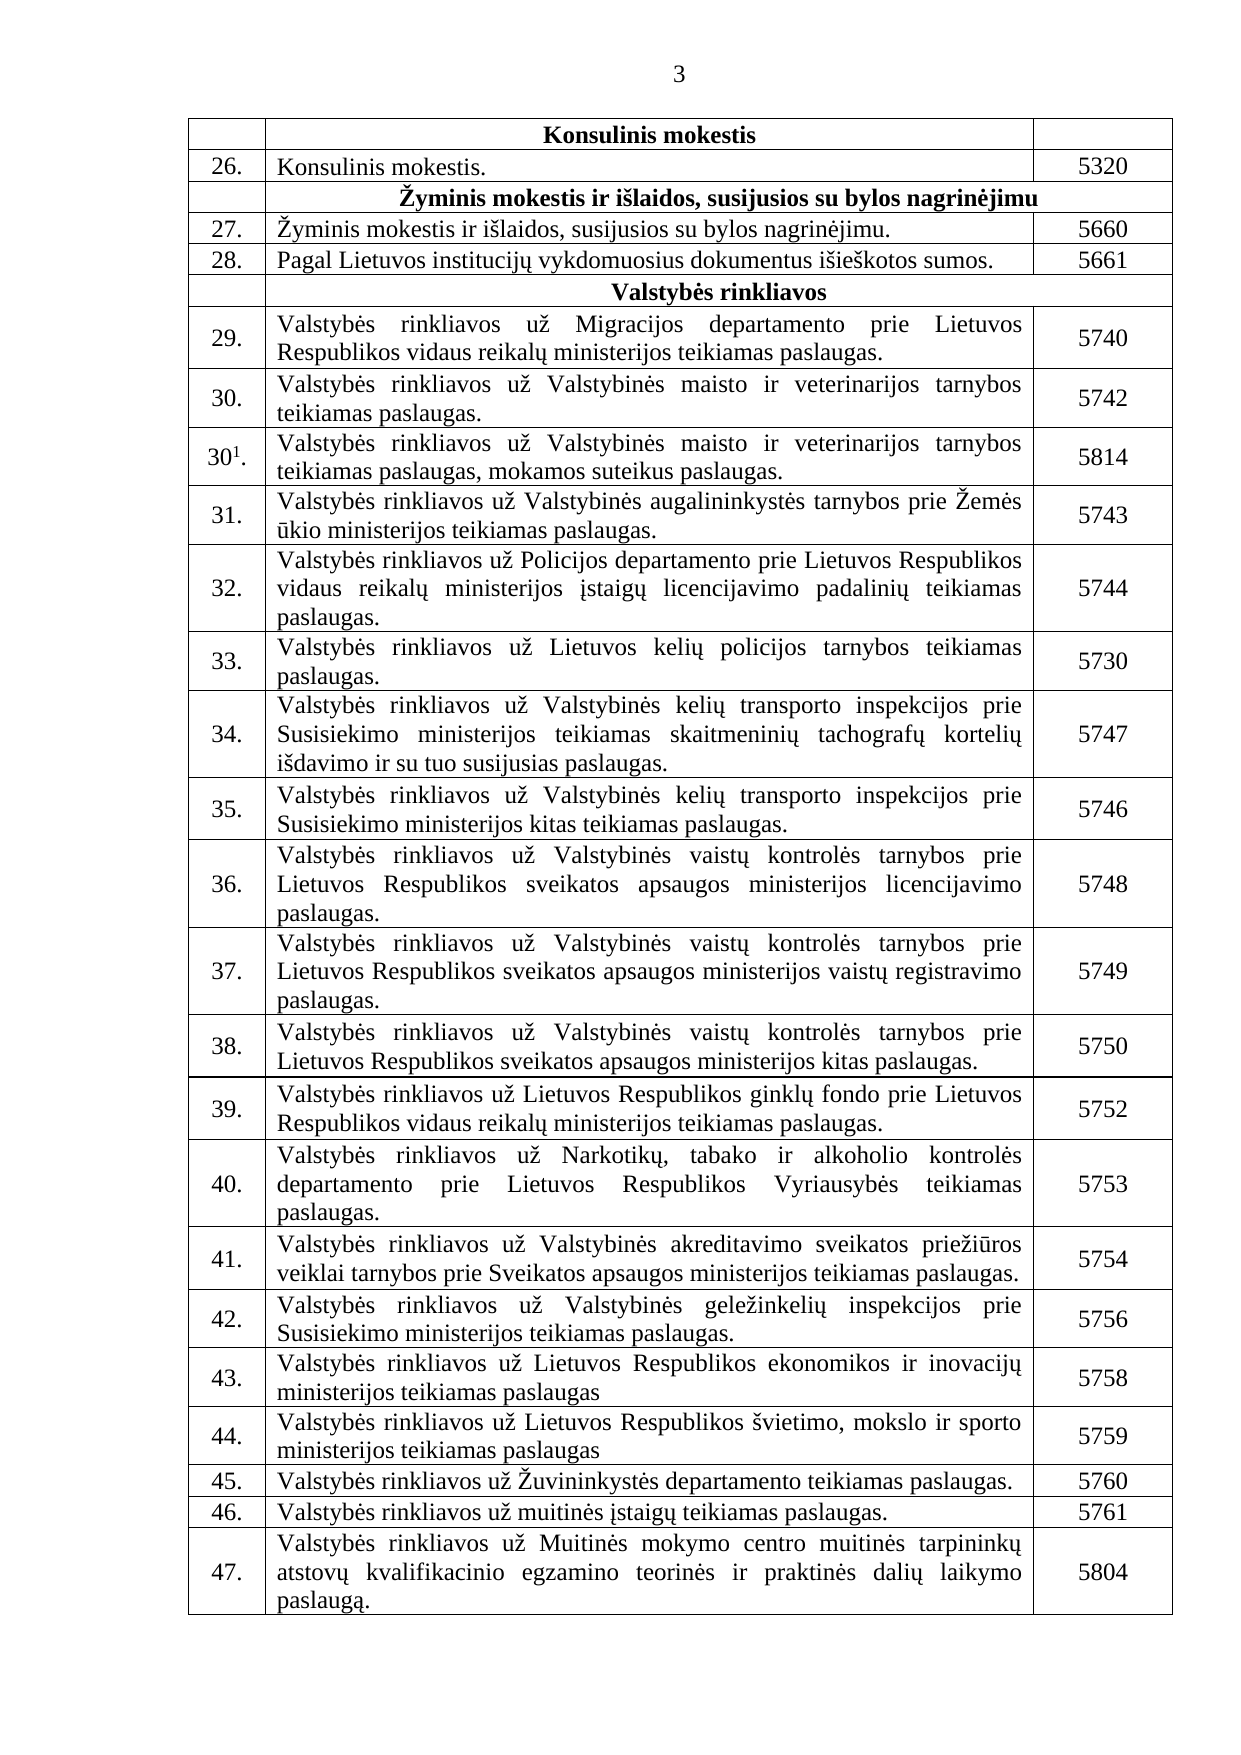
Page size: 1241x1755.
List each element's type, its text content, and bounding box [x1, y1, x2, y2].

table_cell Valstybės rinkliavos už Žuvininkystės departamento teikiamas paslaugas. [266, 1465, 1033, 1496]
table_cell Valstybės rinkliavos už Valstybinės kelių transporto inspekcijos prie Susisiekimo ministerijos kitas teikiamas paslaugas. [266, 778, 1033, 839]
table_cell Valstybės rinkliavos už muitinės įstaigų teikiamas paslaugas. [266, 1497, 1033, 1527]
table_cell 5753 [1034, 1140, 1172, 1226]
table_cell 301. [189, 428, 265, 485]
table_cell 5660 [1034, 213, 1172, 243]
table_cell Valstybės rinkliavos už Valstybinės augalininkystės tarnybos prie Žemės ūkio ministerijos teikiamas paslaugas. [266, 486, 1033, 544]
table_cell 5814 [1034, 428, 1172, 485]
table_cell 5804 [1034, 1528, 1172, 1614]
table_cell Valstybės rinkliavos už Valstybinės vaistų kontrolės tarnybos prie Lietuvos Respublikos sveikatos apsaugos ministerijos vaistų registravimo paslaugas. [266, 928, 1033, 1014]
table_cell Žyminis mokestis ir išlaidos, susijusios su bylos nagrinėjimu. [266, 213, 1033, 243]
table_cell Pagal Lietuvos institucijų vykdomuosius dokumentus išieškotos sumos. [266, 244, 1033, 274]
table_cell 32. [189, 545, 265, 631]
table_cell 5760 [1034, 1465, 1172, 1496]
table_cell 5744 [1034, 545, 1172, 631]
table_cell [189, 119, 265, 149]
table_cell 5752 [1034, 1078, 1172, 1139]
table_cell Valstybės rinkliavos už Lietuvos kelių policijos tarnybos teikiamas paslaugas. [266, 632, 1033, 689]
table_cell 39. [189, 1078, 265, 1139]
table_cell 27. [189, 213, 265, 243]
table_cell 38. [189, 1015, 265, 1076]
table_cell Valstybės rinkliavos už Valstybinės kelių transporto inspekcijos prie Susisiekimo ministerijos teikiamas skaitmeninių tachografų kortelių išdavimo ir su tuo susijusias paslaugas. [266, 691, 1033, 777]
table_cell 26. [189, 150, 265, 181]
table_cell 5761 [1034, 1497, 1172, 1527]
table_cell 41. [189, 1227, 265, 1289]
table_cell 5758 [1034, 1348, 1172, 1406]
table_cell Konsulinis mokestis [266, 119, 1033, 149]
table_cell 5754 [1034, 1227, 1172, 1289]
table_cell 31. [189, 486, 265, 544]
table_cell 28. [189, 244, 265, 274]
table_cell 5730 [1034, 632, 1172, 689]
table_cell Valstybės rinkliavos už Muitinės mokymo centro muitinės tarpininkų atstovų kvalifikacinio egzamino teorinės ir praktinės dalių laikymo paslaugą. [266, 1528, 1033, 1614]
table_cell 5742 [1034, 369, 1172, 427]
table_cell Žyminis mokestis ir išlaidos, susijusios su bylos nagrinėjimu [266, 182, 1172, 212]
table_cell 34. [189, 691, 265, 777]
table_cell 29. [189, 307, 265, 368]
table_cell Valstybės rinkliavos už Valstybinės geležinkelių inspekcijos prie Susisiekimo ministerijos teikiamas paslaugas. [266, 1290, 1033, 1347]
table_cell 5661 [1034, 244, 1172, 274]
table_cell Valstybės rinkliavos už Valstybinės akreditavimo sveikatos priežiūros veiklai tarnybos prie Sveikatos apsaugos ministerijos teikiamas paslaugas. [266, 1227, 1033, 1289]
table_cell 44. [189, 1407, 265, 1464]
table_cell 5740 [1034, 307, 1172, 368]
table_cell 36. [189, 840, 265, 927]
table_cell [1034, 119, 1172, 149]
table_cell 5747 [1034, 691, 1172, 777]
table_cell Valstybės rinkliavos [266, 275, 1172, 306]
table_cell 5746 [1034, 778, 1172, 839]
table_cell 45. [189, 1465, 265, 1496]
table_cell Valstybės rinkliavos už Migracijos departamento prie Lietuvos Respublikos vidaus reikalų ministerijos teikiamas paslaugas. [266, 307, 1033, 368]
table_cell 5320 [1034, 150, 1172, 181]
table_cell Valstybės rinkliavos už Valstybinės vaistų kontrolės tarnybos prie Lietuvos Respublikos sveikatos apsaugos ministerijos licencijavimo paslaugas. [266, 840, 1033, 927]
table_cell Valstybės rinkliavos už Valstybinės maisto ir veterinarijos tarnybos teikiamas paslaugas. [266, 369, 1033, 427]
table_cell Valstybės rinkliavos už Valstybinės maisto ir veterinarijos tarnybos teikiamas paslaugas, mokamos suteikus paslaugas. [266, 428, 1033, 485]
table_cell 5749 [1034, 928, 1172, 1014]
table_cell 5756 [1034, 1290, 1172, 1347]
table_cell Valstybės rinkliavos už Valstybinės vaistų kontrolės tarnybos prie Lietuvos Respublikos sveikatos apsaugos ministerijos kitas paslaugas. [266, 1015, 1033, 1076]
table_cell 30. [189, 369, 265, 427]
table_cell [189, 275, 265, 306]
table_cell 37. [189, 928, 265, 1014]
table_cell 47. [189, 1528, 265, 1614]
table_cell 43. [189, 1348, 265, 1406]
table_cell 35. [189, 778, 265, 839]
table_cell 40. [189, 1140, 265, 1226]
table_cell 42. [189, 1290, 265, 1347]
table_cell Valstybės rinkliavos už Lietuvos Respublikos ekonomikos ir inovacijų ministerijos teikiamas paslaugas [266, 1348, 1033, 1406]
table_cell Valstybės rinkliavos už Narkotikų, tabako ir alkoholio kontrolės departamento prie Lietuvos Respublikos Vyriausybės teikiamas paslaugas. [266, 1140, 1033, 1226]
table_cell Valstybės rinkliavos už Lietuvos Respublikos švietimo, mokslo ir sporto ministerijos teikiamas paslaugas [266, 1407, 1033, 1464]
table_cell 46. [189, 1497, 265, 1527]
table_cell Valstybės rinkliavos už Policijos departamento prie Lietuvos Respublikos vidaus reikalų ministerijos įstaigų licencijavimo padalinių teikiamas paslaugas. [266, 545, 1033, 631]
table_cell 5743 [1034, 486, 1172, 544]
table_cell 33. [189, 632, 265, 689]
table_cell Konsulinis mokestis. [266, 150, 1033, 181]
table_cell 5748 [1034, 840, 1172, 927]
table_cell 5750 [1034, 1015, 1172, 1076]
table_cell 5759 [1034, 1407, 1172, 1464]
table_cell Valstybės rinkliavos už Lietuvos Respublikos ginklų fondo prie Lietuvos Respublikos vidaus reikalų ministerijos teikiamas paslaugas. [266, 1078, 1033, 1139]
table_cell [189, 182, 265, 212]
